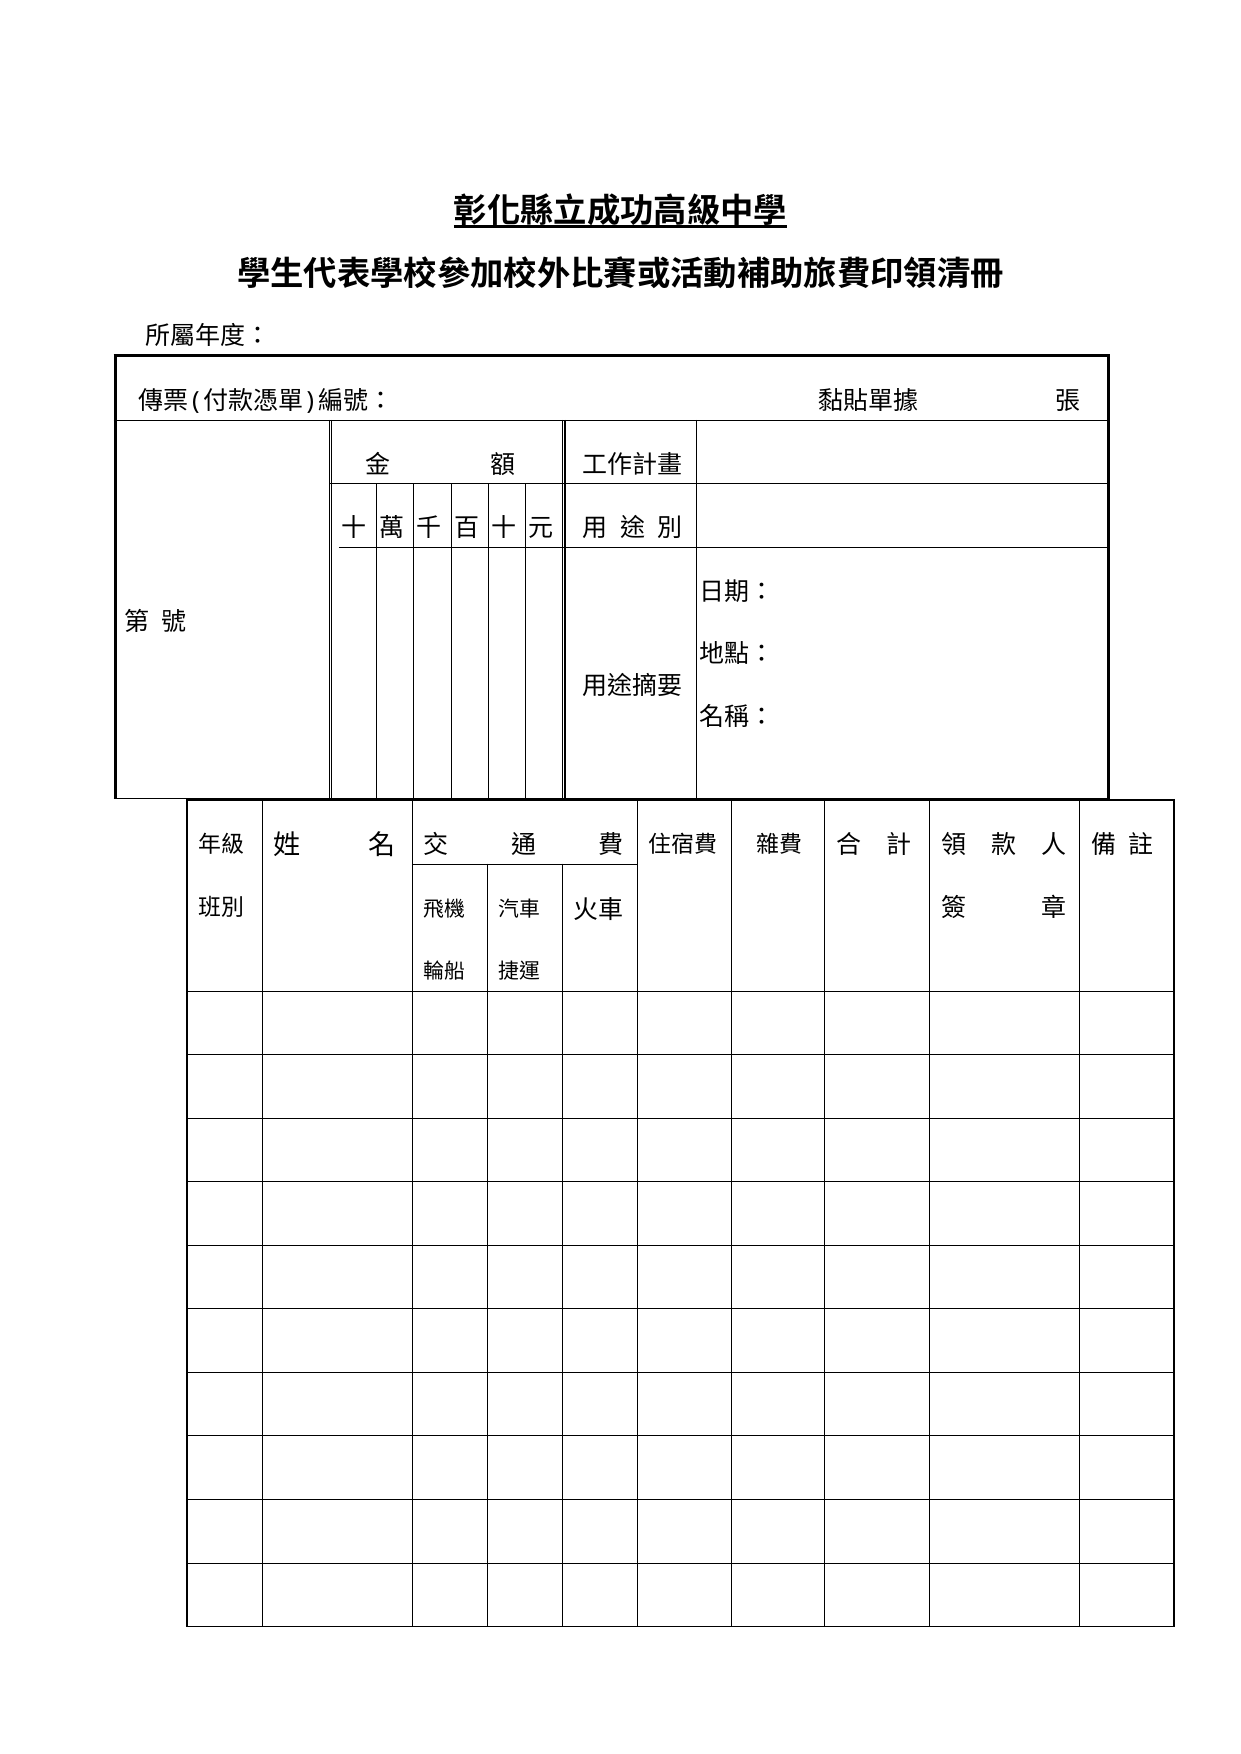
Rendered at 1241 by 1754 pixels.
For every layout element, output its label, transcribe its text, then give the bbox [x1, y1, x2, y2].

table_cell [825, 1055, 929, 1118]
table_cell 用 途 別 [566, 484, 696, 547]
table_cell 飛機輪船 [413, 865, 487, 991]
table_cell [377, 548, 413, 798]
table_cell [413, 1373, 487, 1435]
table_cell [930, 1055, 1079, 1118]
table_cell [1080, 1182, 1173, 1245]
table_cell [563, 1055, 637, 1118]
table_cell [413, 1564, 487, 1626]
table_cell [263, 1309, 412, 1372]
table_cell [263, 1500, 412, 1562]
table_cell [825, 1436, 929, 1499]
table_cell [188, 1564, 262, 1626]
table_cell [263, 1246, 412, 1308]
table_cell [732, 1246, 824, 1308]
table_cell [188, 992, 262, 1054]
table_cell [263, 1373, 412, 1435]
table_cell [732, 1119, 824, 1181]
table_cell [263, 992, 412, 1054]
table_cell [263, 1436, 412, 1499]
table_cell [563, 1309, 637, 1372]
table_cell [1080, 1500, 1173, 1562]
table_cell [563, 1182, 637, 1245]
table_cell [638, 1436, 731, 1499]
table_cell [563, 992, 637, 1054]
table_cell [563, 1564, 637, 1626]
table_cell [526, 548, 562, 798]
table_cell [414, 548, 451, 798]
table_cell [413, 1055, 487, 1118]
table_cell [825, 1309, 929, 1372]
table_cell [930, 1119, 1079, 1181]
table_cell [825, 1119, 929, 1181]
table_cell [825, 1246, 929, 1308]
table_header 備 註 [1080, 801, 1173, 991]
table_cell [1080, 1309, 1173, 1372]
table_cell [930, 1564, 1079, 1626]
table_cell [563, 1500, 637, 1562]
table_cell [188, 1436, 262, 1499]
table_cell [930, 1373, 1079, 1435]
table_cell [413, 992, 487, 1054]
table_cell [930, 992, 1079, 1054]
table_cell [930, 1182, 1079, 1245]
table_cell [188, 1055, 262, 1118]
table_cell [1080, 1119, 1173, 1181]
table_cell [1080, 992, 1173, 1054]
table_cell 十 [489, 484, 525, 547]
table_cell [930, 1246, 1079, 1308]
table_cell [638, 1246, 731, 1308]
table_cell [825, 1564, 929, 1626]
table_cell 用途摘要 [566, 548, 696, 798]
table_cell [638, 1309, 731, 1372]
table_cell [1080, 1436, 1173, 1499]
table_cell [188, 1182, 262, 1245]
table_header 交 通 費 [413, 801, 637, 863]
table_cell [697, 484, 1107, 547]
table_cell [188, 1119, 262, 1181]
table_cell [413, 1182, 487, 1245]
table_header 年級 班別 [188, 801, 262, 991]
table_cell [1080, 1055, 1173, 1118]
table_cell 第 號 [117, 421, 329, 798]
table_cell [413, 1119, 487, 1181]
table_cell [697, 421, 1107, 483]
table_header 領 款 人 簽 章 [930, 801, 1079, 991]
table_cell [563, 1373, 637, 1435]
table_cell [488, 1055, 562, 1118]
table_cell [263, 1119, 412, 1181]
table_cell [930, 1309, 1079, 1372]
table_cell 十 [339, 484, 376, 547]
table_cell 汽車捷運 [488, 865, 562, 991]
table_cell [732, 1055, 824, 1118]
table_cell [488, 1246, 562, 1308]
table_cell [332, 484, 339, 798]
table_header 姓 名 [263, 801, 412, 991]
table_cell [638, 1182, 731, 1245]
table_cell [263, 1182, 412, 1245]
table_cell [732, 992, 824, 1054]
text 彰化縣立成功高級中學 [187, 167, 1053, 229]
table_cell [188, 1309, 262, 1372]
table_cell [1080, 1246, 1173, 1308]
table_cell [188, 1500, 262, 1562]
table_cell [188, 1246, 262, 1308]
table_cell [732, 1436, 824, 1499]
table_cell [488, 1436, 562, 1499]
table_cell [413, 1436, 487, 1499]
table_cell [825, 1182, 929, 1245]
table_cell [930, 1500, 1079, 1562]
table_cell [263, 1055, 412, 1118]
table_cell [488, 1564, 562, 1626]
table_cell [732, 1182, 824, 1245]
table_cell [563, 1246, 637, 1308]
table_cell [488, 992, 562, 1054]
table_cell [488, 1309, 562, 1372]
table_cell [263, 1564, 412, 1626]
table_cell [732, 1500, 824, 1562]
table_header 合 計 [825, 801, 929, 991]
table_header 住宿費 [638, 801, 731, 991]
table_cell [413, 1309, 487, 1372]
table_cell 金 額 [332, 421, 562, 483]
table_cell [732, 1309, 824, 1372]
table_cell [732, 1564, 824, 1626]
table_cell [488, 1182, 562, 1245]
table_cell [638, 1500, 731, 1562]
table_cell [825, 1500, 929, 1562]
table_cell [1080, 1373, 1173, 1435]
table_cell [638, 1564, 731, 1626]
table_cell 百 [452, 484, 488, 547]
table_cell [638, 1373, 731, 1435]
table_cell [930, 1436, 1079, 1499]
table_cell [1080, 1564, 1173, 1626]
table_cell 千 [414, 484, 451, 547]
table_cell 工作計畫 [566, 421, 696, 483]
table_header 雜費 [732, 801, 824, 991]
table_cell 日期： 地點： 名稱： [697, 548, 1107, 798]
table_cell [413, 1500, 487, 1562]
table_cell [825, 992, 929, 1054]
table_cell [188, 1373, 262, 1435]
table_cell [413, 1246, 487, 1308]
table_cell [638, 1119, 731, 1181]
table_cell [732, 1373, 824, 1435]
table_cell [825, 1373, 929, 1435]
table_cell [563, 1119, 637, 1181]
table_cell [488, 1119, 562, 1181]
table_cell [488, 1500, 562, 1562]
table_cell [452, 548, 488, 798]
table_cell [638, 992, 731, 1054]
table_header 傳票(付款憑單)編號： 黏貼單據 張 [117, 357, 1107, 420]
table_cell 元 [526, 484, 562, 547]
table_cell 火車 [563, 865, 637, 991]
text 學生代表學校參加校外比賽或活動補助旅費印領清冊 [187, 229, 1053, 292]
table_cell [488, 1373, 562, 1435]
table_cell 萬 [377, 484, 413, 547]
text 所屬年度： [120, 292, 1053, 354]
table_cell [638, 1055, 731, 1118]
table_cell [489, 548, 525, 798]
table_cell [563, 1436, 637, 1499]
table_cell [339, 548, 376, 798]
